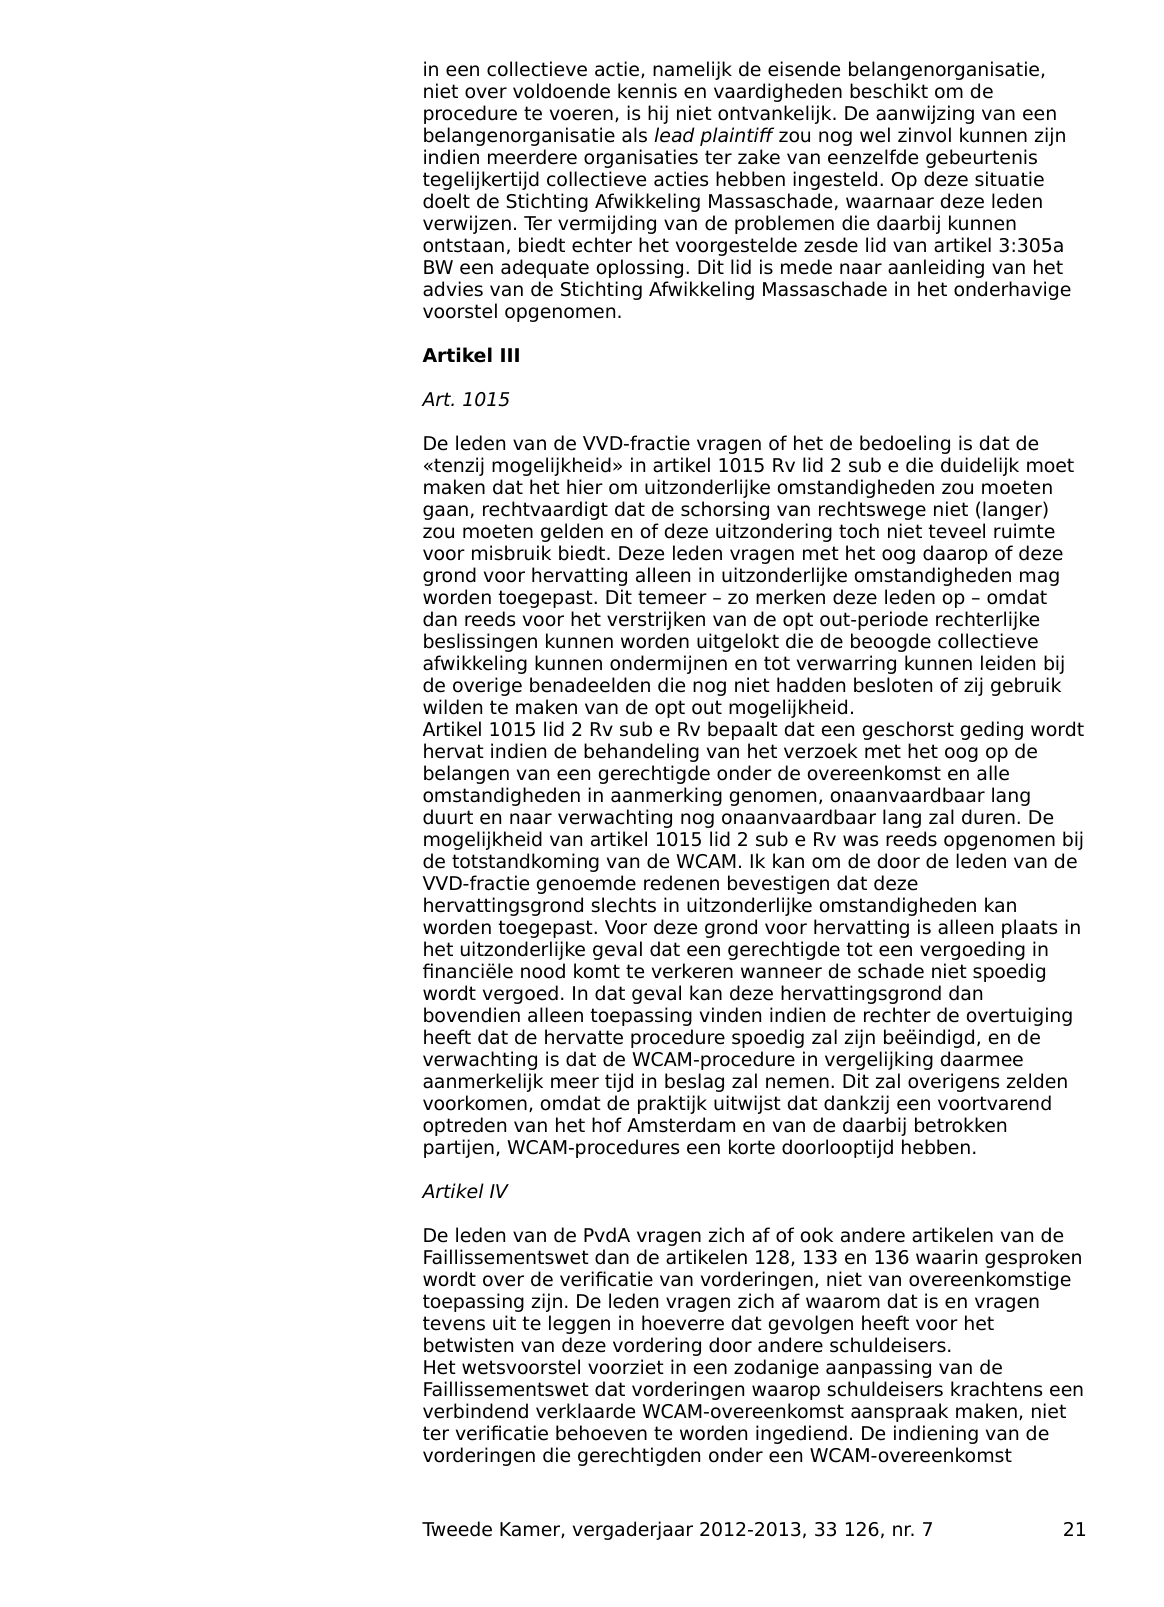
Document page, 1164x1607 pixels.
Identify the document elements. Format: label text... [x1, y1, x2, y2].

subtitle Art. 1015 [422, 389, 1087, 411]
text Artikel 1015 lid 2 Rv sub e Rv bepaalt dat een geschorst geding wordt hervat indien de behandeling van het verzoek met het oog op de belangen van een gerechtigde onder de overeenkomst en alle omstandigheden in aanmerking genomen, onaanvaardbaar lang duurt en naar verwachting nog onaanvaardbaar lang zal duren. De mogelijkheid van artikel 1015 lid 2 sub e Rv was reeds opgenomen bij de totstandkoming van de WCAM. Ik kan om de door de leden van de VVD-fractie genoemde redenen bevestigen dat deze hervattingsgrond slechts in uitzonderlijke omstandigheden kan worden toegepast. Voor deze grond voor hervatting is alleen plaats in het uitzonderlijke geval dat een gerechtigde tot een vergoeding in financiële nood komt te verkeren wanneer de schade niet spoedig wordt vergoed. In dat geval kan deze hervattingsgrond dan bovendien alleen toepassing vinden indien de rechter de overtuiging heeft dat de hervatte procedure spoedig zal zijn beëindigd, en de verwachting is dat de WCAM-procedure in vergelijking daarmee aanmerkelijk meer tijd in beslag zal nemen. Dit zal overigens zelden voorkomen, omdat de praktijk uitwijst dat dankzij een voortvarend optreden van het hof Amsterdam en van de daarbij betrokken partijen, WCAM-procedures een korte doorlooptijd hebben. [422, 719, 1087, 1159]
text De leden van de PvdA vragen zich af of ook andere artikelen van de Faillissementswet dan de artikelen 128, 133 en 136 waarin gesproken wordt over de verificatie van vorderingen, niet van overeenkomstige toepassing zijn. De leden vragen zich af waarom dat is en vragen tevens uit te leggen in hoeverre dat gevolgen heeft voor het betwisten van deze vordering door andere schuldeisers. [422, 1225, 1087, 1357]
subtitle Artikel IV [422, 1181, 1087, 1203]
text Het wetsvoorstel voorziet in een zodanige aanpassing van de Faillissementswet dat vorderingen waarop schuldeisers krachtens een verbindend verklaarde WCAM-overeenkomst aanspraak maken, niet ter verificatie behoeven te worden ingediend. De indiening van de vorderingen die gerechtigden onder een WCAM-overeenkomst [422, 1357, 1087, 1467]
text in een collectieve actie, namelijk de eisende belangenorganisatie, niet over voldoende kennis en vaardigheden beschikt om de procedure te voeren, is hij niet ontvankelijk. De aanwijzing van een belangenorganisatie als lead plaintiff zou nog wel zinvol kunnen zijn indien meerdere organisaties ter zake van eenzelfde gebeurtenis tegelijkertijd collectieve acties hebben ingesteld. Op deze situatie doelt de Stichting Afwikkeling Massaschade, waarnaar deze leden verwijzen. Ter vermijding van de problemen die daarbij kunnen ontstaan, biedt echter het voorgestelde zesde lid van artikel 3:305a BW een adequate oplossing. Dit lid is mede naar aanleiding van het advies van de Stichting Afwikkeling Massaschade in het onderhavige voorstel opgenomen. [422, 59, 1087, 323]
subtitle Artikel III [422, 345, 1087, 367]
text De leden van de VVD-fractie vragen of het de bedoeling is dat de «tenzij mogelijkheid» in artikel 1015 Rv lid 2 sub e die duidelijk moet maken dat het hier om uitzonderlijke omstandigheden zou moeten gaan, rechtvaardigt dat de schorsing van rechtswege niet (langer) zou moeten gelden en of deze uitzondering toch niet teveel ruimte voor misbruik biedt. Deze leden vragen met het oog daarop of deze grond voor hervatting alleen in uitzonderlijke omstandigheden mag worden toegepast. Dit temeer – zo merken deze leden op – omdat dan reeds voor het verstrijken van de opt out-periode rechterlijke beslissingen kunnen worden uitgelokt die de beoogde collectieve afwikkeling kunnen ondermijnen en tot verwarring kunnen leiden bij de overige benadeelden die nog niet hadden besloten of zij gebruik wilden te maken van de opt out mogelijkheid. [422, 433, 1087, 719]
